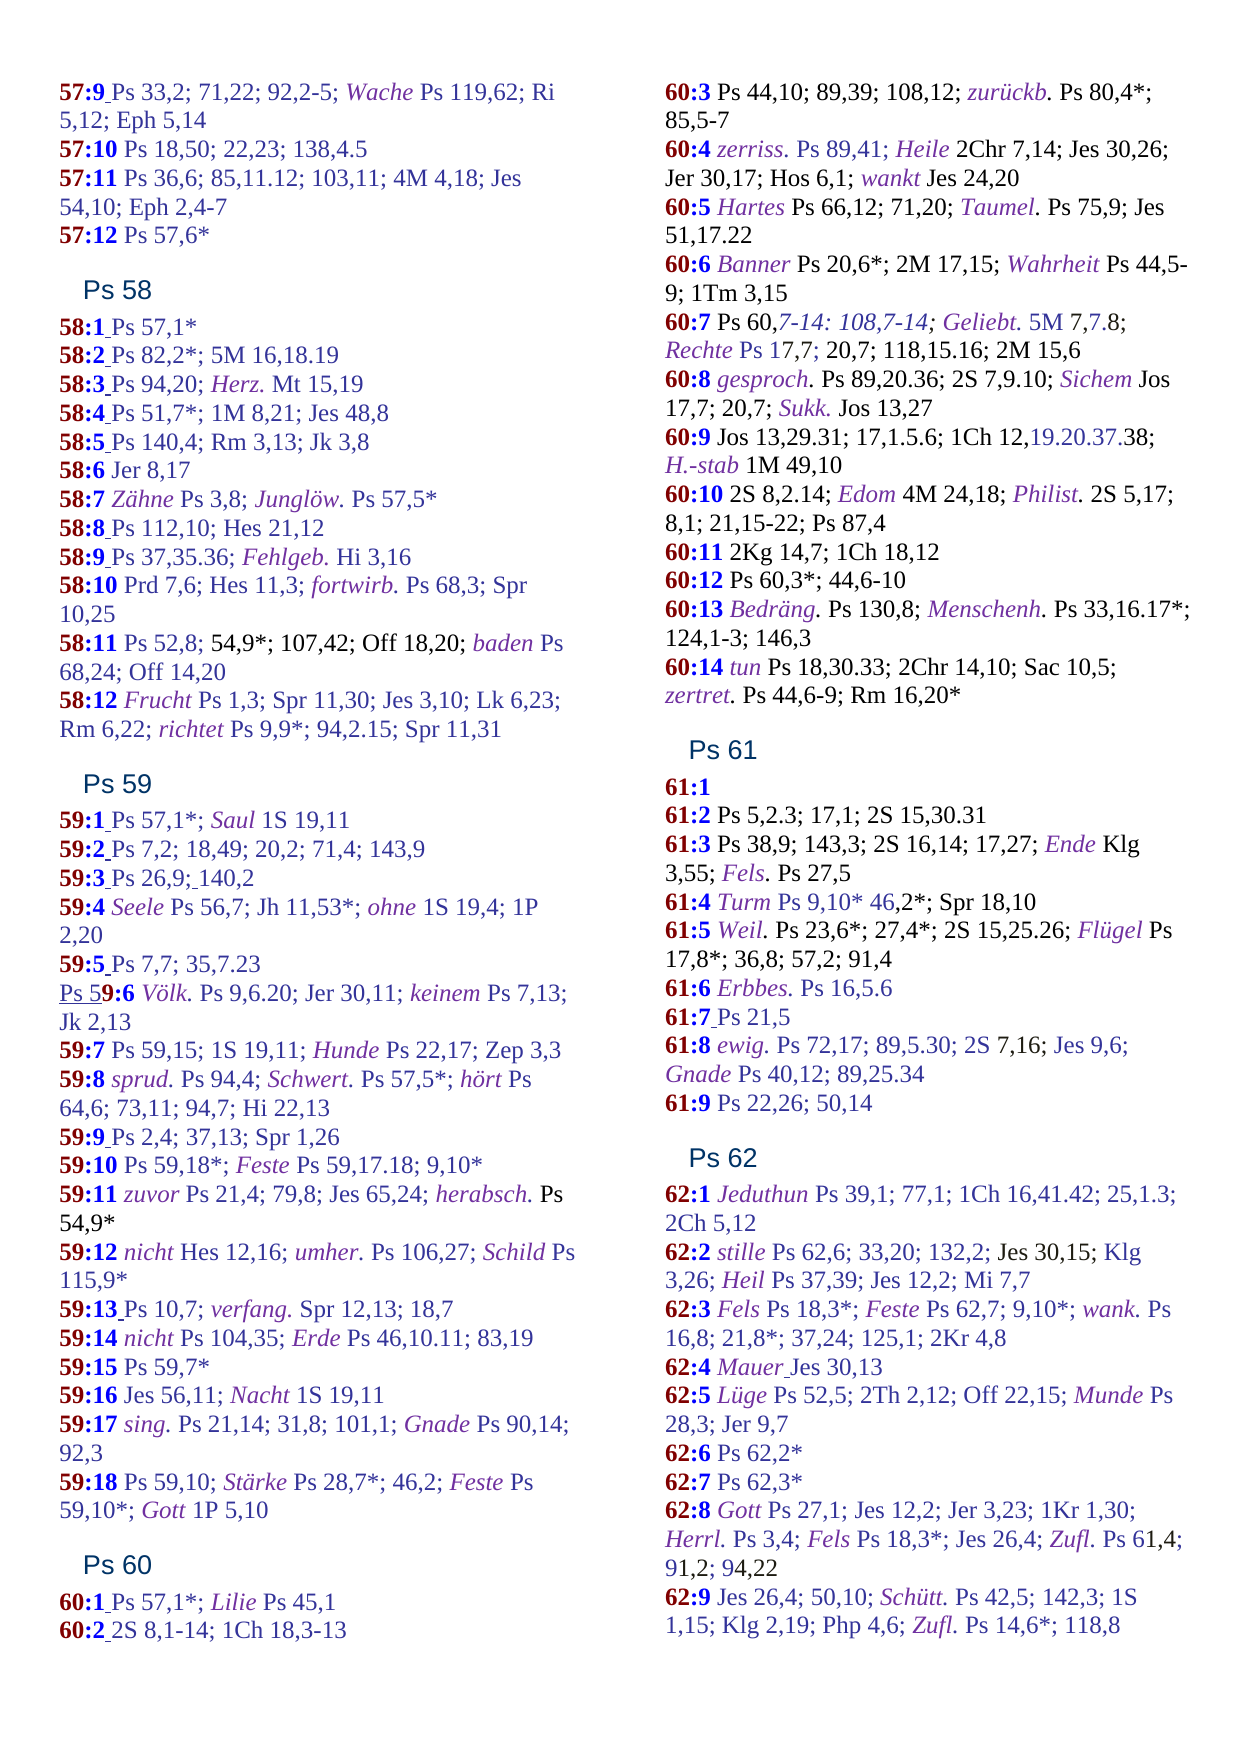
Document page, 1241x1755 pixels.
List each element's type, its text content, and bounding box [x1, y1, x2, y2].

text 58:2 Ps 82,2*; 5M 16,18.19 [59, 341, 587, 369]
text 58:7 Zähne Ps 3,8; Junglöw. Ps 57,5* [59, 484, 587, 513]
text 58:12 Frucht Ps 1,3; Spr 11,30; Jes 3,10; Lk 6,23; Rm 6,22; richtet Ps 9,9*; 94,2.15; Spr 11,31 [59, 686, 587, 743]
text 60:11 2Kg 14,7; 1Ch 18,12 [665, 537, 1193, 566]
text 59:18 Ps 59,10; Stärke Ps 28,7*; 46,2; Feste Ps 59,10*; Gott 1P 5,10 [59, 1467, 587, 1524]
text 61:2 Ps 5,2.3; 17,1; 2S 15,30.31 [665, 801, 1193, 829]
text 58:6 Jer 8,17 [59, 456, 587, 484]
text 61:7 Ps 21,5 [665, 1002, 1193, 1031]
text 57:10 Ps 18,50; 22,23; 138,4.5 [59, 134, 587, 163]
text 62:8 Gott Ps 27,1; Jes 12,2; Jer 3,23; 1Kr 1,30; Herrl. Ps 3,4; Fels Ps 18,3*; Jes 26,4; Zufl. Ps 61,4; 91,2; 94,22 [665, 1496, 1193, 1582]
text 59:3 Ps 26,9; 140,2 [59, 863, 587, 892]
text 58:10 Prd 7,6; Hes 11,3; fortwirb. Ps 68,3; Spr 10,25 [59, 571, 587, 628]
text 61:8 ewig. Ps 72,17; 89,5.30; 2S 7,16; Jes 9,6; Gnade Ps 40,12; 89,25.34 [665, 1031, 1193, 1088]
text 59:9 Ps 2,4; 37,13; Spr 1,26 [59, 1122, 587, 1151]
text 62:4 Mauer Jes 30,13 [665, 1352, 1193, 1381]
text 60:9 Jos 13,29.31; 17,1.5.6; 1Ch 12,19.20.37.38; H.-stab 1M 49,10 [665, 422, 1193, 479]
text 62:2 stille Ps 62,6; 33,20; 132,2; Jes 30,15; Klg 3,26; Heil Ps 37,39; Jes 12,2; Mi 7,7 [665, 1237, 1193, 1294]
text 61:9 Ps 22,26; 50,14 [665, 1088, 1193, 1117]
text 59:4 Seele Ps 56,7; Jh 11,53*; ohne 1S 19,4; 1P 2,20 [59, 892, 587, 949]
text 58:9 Ps 37,35.36; Fehlgeb. Hi 3,16 [59, 542, 587, 571]
text 61:3 Ps 38,9; 143,3; 2S 16,14; 17,27; Ende Klg 3,55; Fels. Ps 27,5 [665, 829, 1193, 887]
text 59:2 Ps 7,2; 18,49; 20,2; 71,4; 143,9 [59, 834, 587, 863]
text 62:5 Lüge Ps 52,5; 2Th 2,12; Off 22,15; Munde Ps 28,3; Jer 9,7 [665, 1381, 1193, 1438]
text 59:8 sprud. Ps 94,4; Schwert. Ps 57,5*; hört Ps 64,6; 73,11; 94,7; Hi 22,13 [59, 1064, 587, 1122]
text 57:9 Ps 33,2; 71,22; 92,2-5; Wache Ps 119,62; Ri 5,12; Eph 5,14 [59, 77, 587, 134]
text 58:4 Ps 51,7*; 1M 8,21; Jes 48,8 [59, 398, 587, 427]
subtitle Ps 60 [83, 1549, 587, 1581]
text 59:7 Ps 59,15; 1S 19,11; Hunde Ps 22,17; Zep 3,3 [59, 1036, 587, 1064]
text 59:16 Jes 56,11; Nacht 1S 19,11 [59, 1381, 587, 1409]
text 59:13 Ps 10,7; verfang. Spr 12,13; 18,7 [59, 1294, 587, 1323]
text 60:6 Banner Ps 20,6*; 2M 17,15; Wahrheit Ps 44,5-9; 1Tm 3,15 [665, 249, 1193, 307]
text 61:6 Erbbes. Ps 16,5.6 [665, 973, 1193, 1002]
text 60:1 Ps 57,1*; Lilie Ps 45,1 [59, 1587, 587, 1616]
text 58:8 Ps 112,10; Hes 21,12 [59, 513, 587, 542]
text 58:11 Ps 52,8; 54,9*; 107,42; Off 18,20; baden Ps 68,24; Off 14,20 [59, 628, 587, 686]
text 57:11 Ps 36,6; 85,11.12; 103,11; 4M 4,18; Jes 54,10; Eph 2,4-7 [59, 163, 587, 221]
text 58:5 Ps 140,4; Rm 3,13; Jk 3,8 [59, 427, 587, 456]
text Ps 59:6 Völk. Ps 9,6.20; Jer 30,11; keinem Ps 7,13; Jk 2,13 [59, 978, 587, 1036]
text 60:7 Ps 60,7-14: 108,7-14; Geliebt. 5M 7,7.8; Rechte Ps 17,7; 20,7; 118,15.16; 2M 15,6 [665, 307, 1193, 364]
text 58:1 Ps 57,1* [59, 312, 587, 341]
subtitle Ps 62 [688, 1142, 1193, 1173]
text 62:7 Ps 62,3* [665, 1467, 1193, 1496]
text 60:5 Hartes Ps 66,12; 71,20; Taumel. Ps 75,9; Jes 51,17.22 [665, 192, 1193, 249]
text 60:4 zerriss. Ps 89,41; Heile 2Chr 7,14; Jes 30,26; Jer 30,17; Hos 6,1; wankt Jes 24,20 [665, 134, 1193, 192]
text 59:1 Ps 57,1*; Saul 1S 19,11 [59, 806, 587, 834]
subtitle Ps 58 [83, 274, 587, 306]
text 59:12 nicht Hes 12,16; umher. Ps 106,27; Schild Ps 115,9* [59, 1237, 587, 1294]
text 60:12 Ps 60,3*; 44,6-10 [665, 566, 1193, 594]
text 60:10 2S 8,2.14; Edom 4M 24,18; Philist. 2S 5,17; 8,1; 21,15-22; Ps 87,4 [665, 479, 1193, 537]
text 59:5 Ps 7,7; 35,7.23 [59, 949, 587, 978]
text 57:12 Ps 57,6* [59, 221, 587, 249]
text 62:9 Jes 26,4; 50,10; Schütt. Ps 42,5; 142,3; 1S 1,15; Klg 2,19; Php 4,6; Zufl. Ps 14,6*; 118,8 [665, 1582, 1193, 1639]
text 62:1 Jeduthun Ps 39,1; 77,1; 1Ch 16,41.42; 25,1.3; 2Ch 5,12 [665, 1179, 1193, 1237]
text 59:14 nicht Ps 104,35; Erde Ps 46,10.11; 83,19 [59, 1323, 587, 1352]
text 60:3 Ps 44,10; 89,39; 108,12; zurückb. Ps 80,4*; 85,5-7 [665, 77, 1193, 134]
text 62:3 Fels Ps 18,3*; Feste Ps 62,7; 9,10*; wank. Ps 16,8; 21,8*; 37,24; 125,1; 2Kr 4,8 [665, 1294, 1193, 1352]
text 59:15 Ps 59,7* [59, 1352, 587, 1381]
text 59:10 Ps 59,18*; Feste Ps 59,17.18; 9,10* [59, 1151, 587, 1179]
text 62:6 Ps 62,2* [665, 1438, 1193, 1467]
text 60:14 tun Ps 18,30.33; 2Chr 14,10; Sac 10,5; zertret. Ps 44,6-9; Rm 16,20* [665, 652, 1193, 709]
text 60:13 Bedräng. Ps 130,8; Menschenh. Ps 33,16.17*; 124,1-3; 146,3 [665, 594, 1193, 652]
text 60:2 2S 8,1-14; 1Ch 18,3-13 [59, 1616, 587, 1644]
text 58:3 Ps 94,20; Herz. Mt 15,19 [59, 369, 587, 398]
text 61:1 [665, 772, 1193, 801]
text 61:5 Weil. Ps 23,6*; 27,4*; 2S 15,25.26; Flügel Ps 17,8*; 36,8; 57,2; 91,4 [665, 916, 1193, 973]
text 60:8 gesproch. Ps 89,20.36; 2S 7,9.10; Sichem Jos 17,7; 20,7; Sukk. Jos 13,27 [665, 364, 1193, 422]
subtitle Ps 59 [83, 768, 587, 799]
text 59:17 sing. Ps 21,14; 31,8; 101,1; Gnade Ps 90,14; 92,3 [59, 1409, 587, 1467]
text 59:11 zuvor Ps 21,4; 79,8; Jes 65,24; herabsch. Ps 54,9* [59, 1179, 587, 1237]
subtitle Ps 61 [688, 734, 1193, 766]
text 61:4 Turm Ps 9,10* 46,2*; Spr 18,10 [665, 887, 1193, 916]
